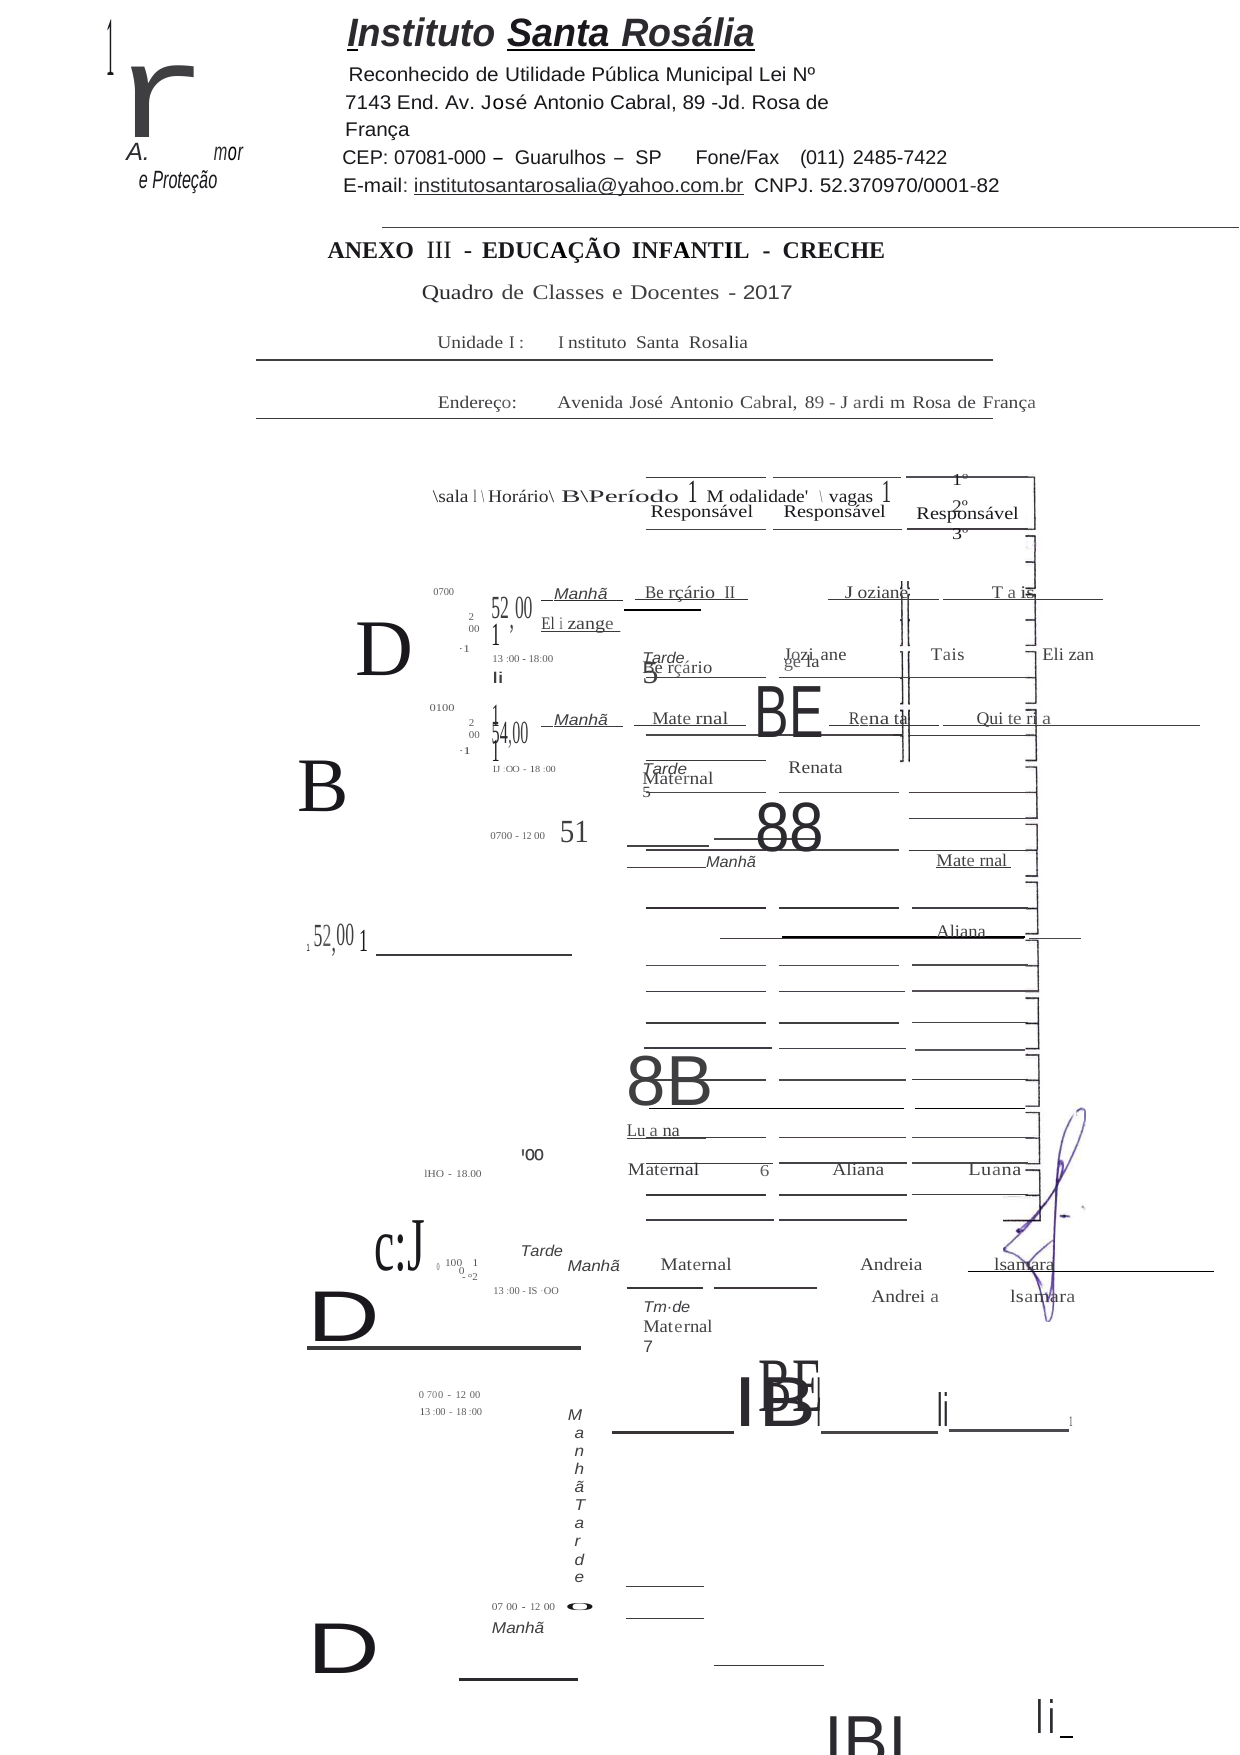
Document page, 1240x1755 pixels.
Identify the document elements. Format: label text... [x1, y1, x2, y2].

text IBI li 1 [612, 1406, 1098, 1432]
subtitle Quadro de Classes e Docentes - 2017 [325, 280, 889, 304]
text [307, 1350, 581, 1356]
subtitle Jozi ane Tais Eli zan ge la [786, 655, 900, 669]
text E-mail: institutosantarosalia@yahoo.com.br CNPJ. 52.370970/0001-82 [324, 174, 1098, 196]
text 1 52,00 1 [306, 923, 572, 959]
text ·1 [459, 744, 481, 756]
subtitle Andrei a lsamara [785, 1286, 1003, 1306]
text Reconhecido de Utilidade Pública Municipal Lei Nº 7143 End. Av. José Antonio Cabral, 89 -Jd. Rosa de França [345, 63, 865, 141]
subtitle Renata [788, 765, 1003, 776]
text 0700 - 12 00 51 [490, 809, 728, 850]
text 1 52,00 1 [491, 587, 536, 639]
text Manhã [568, 1406, 589, 1496]
text D [307, 1616, 578, 1688]
text Endereço: Avenida José Antonio Cabral, 89 - J ardi m Rosa de França [438, 392, 1098, 412]
text D 0700 [255, 560, 454, 604]
text Manhã Be rçário II BE J oziane T a is El i zange la [541, 573, 1003, 636]
subtitle Maternal 6 Aliana Luana [628, 1140, 1003, 1180]
text 07 00 - 12 00 0 Manhã IBI li [492, 1586, 1098, 1705]
text 13 :00 - IS ·OO Tm·de Maternal 7 [581, 1284, 728, 1356]
text 0100 [255, 702, 454, 714]
subtitle Jozi ane Tais Eli zan ge la [910, 655, 1003, 669]
subtitle Manhã Mate rnal 8B Aliana Lu a na [1086, 850, 1098, 1140]
list mor e Proteção [126, 136, 251, 194]
subtitle [1086, 765, 1098, 776]
text D [307, 1284, 581, 1346]
subtitle Manhã Mate rnal 8B Aliana Lu a na [627, 850, 1003, 1140]
text Manhã Mate rnal 88 Rena ta Qui te ri a [910, 702, 1003, 730]
text 13 :00 - 18:00 Tarde Be rçário li 5 [492, 655, 728, 687]
text 2 00 [469, 716, 481, 740]
text IJ :OO - 18 :00 Tarde Maternal 5 [493, 765, 728, 801]
text 2 00 [468, 611, 481, 635]
text Tarde [574, 1496, 589, 1586]
subtitle Maternal 6 Aliana Luana [1086, 1140, 1098, 1180]
subtitle Unidade I : I nstituto Santa Rosalia [437, 332, 1098, 353]
text 1 54,00 1 [491, 712, 536, 765]
text Manhã Mate rnal 88 Rena ta Qui te ri a [541, 702, 758, 730]
text Instituto Santa Rosália [347, 9, 1098, 55]
text B [298, 750, 306, 827]
text 13 :00 - 18 :00 [255, 1406, 482, 1418]
text lHO - 18.00 [255, 1140, 482, 1180]
text ·1 [458, 643, 481, 655]
text \sala l \ Horário\ B\Período 1 M odalidade' \ vagas 1 1º 2º 3º [433, 481, 1003, 560]
text 'ºº Tarde [520, 1140, 588, 1259]
text Manhã Mate rnal 88 Rena ta Qui te ri a [798, 702, 900, 730]
text 1 [0, 0, 226, 94]
text Responsável Responsável Responsável [650, 504, 1023, 523]
text 0 700 - 12 00 [255, 1381, 643, 1401]
text IBI li 1 [773, 1406, 803, 1421]
text c:J 0 [255, 1259, 439, 1273]
text 100 1 0 [441, 1259, 482, 1276]
text ANEXO III - EDUCAÇÃO INFANTIL - CRECHE [325, 235, 887, 264]
text Manhã Maternal BE Andreia lsamara [567, 1259, 1003, 1273]
text CEP: 07081-000 - Guarulhos - SP Fone/Fax (011) 2485-7422 [342, 146, 1098, 168]
text r [112, 31, 211, 164]
